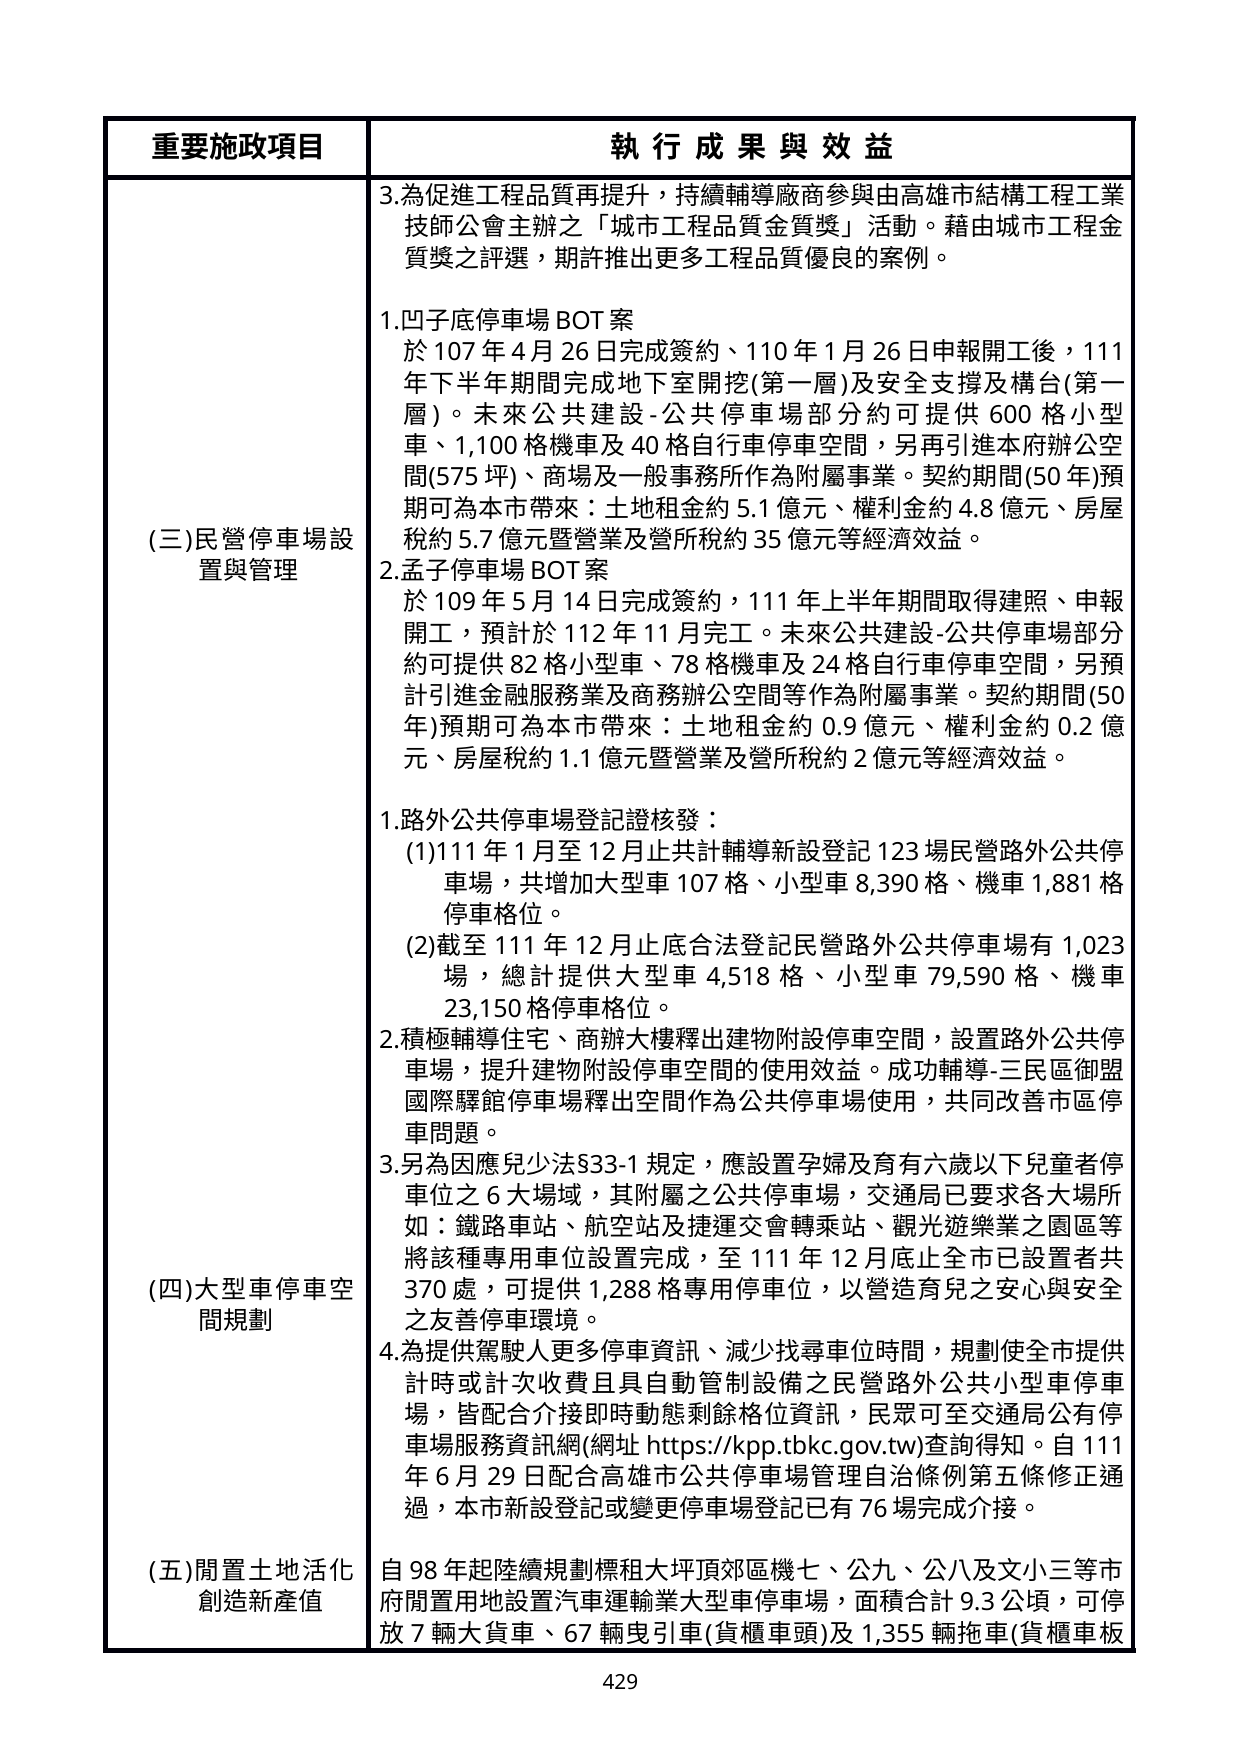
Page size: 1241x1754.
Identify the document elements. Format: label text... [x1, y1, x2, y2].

table_header 重要施政項目 [108, 121, 366, 175]
table_cell 3.為促進工程品質再提升，持續輔導廠商參與由高雄市結構工程工業技師公會主辦之「城市工程品質金質獎」活動。藉由城市工程金質獎之評選，期許推出更多工程品質優良的案例。 1.凹子底停車場BOT案 於107年4月26日完成簽約、110年1月26日申報開工後，111年下半年期間完成地下室開挖(第一層)及安全支撐及構台(第一層)。未來公共建設-公共停車場部分約可提供600格小型車、1,100格機車及40格自行車停車空間，另再引進本府辦公空間(575坪)、商場及一般事務所作為附屬事業。契約期間(50年)預期可為本市帶來：土地租金約5.1億元、權利金約4.8億元、房屋稅約5.7億元暨營業及營所稅約35億元等經濟效益。 2.孟子停車場BOT案 於109年5月14日完成簽約，111年上半年期間取得建照、申報開工，預計於112年11月完工。未來公共建設-公共停車場部分約可提供82格小型車、78格機車及24格自行車停車空間，另預計引進金融服務業及商務辦公空間等作為附屬事業。契約期間(50年)預期可為本市帶來：土地租金約0.9億元、權利金約0.2億元、房屋稅約1.1億元暨營業及營所稅約2億元等經濟效益。 1.路外公共停車場登記證核發： (1)111年1月至12月止共計輔導新設登記123場民營路外公共停車場，共增加大型車107格、小型車8,390格、機車1,881格停車格位。 (2)截至111年12月止底合法登記民營路外公共停車場有1,023場，總計提供大型車4,518格、小型車79,590格、機車23,150格停車格位。 2.積極輔導住宅、商辦大樓釋出建物附設停車空間，設置路外公共停車場，提升建物附設停車空間的使用效益。成功輔導-三民區御盟國際驛館停車場釋出空間作為公共停車場使用，共同改善市區停車問題。 3.另為因應兒少法§33-1規定，應設置孕婦及育有六歲以下兒童者停車位之6大場域，其附屬之公共停車場，交通局已要求各大場所如：鐵路車站、航空站及捷運交會轉乘站、觀光遊樂業之園區等將該種專用車位設置完成，至111年12月底止全市已設置者共370處，可提供1,288格專用停車位，以營造育兒之安心與安全之友善停車環境。 4.為提供駕駛人更多停車資訊、減少找尋車位時間，規劃使全市提供計時或計次收費且具自動管制設備之民營路外公共小型車停車場，皆配合介接即時動態剩餘格位資訊，民眾可至交通局公有停車場服務資訊網(網址https://kpp.tbkc.gov.tw)查詢得知。自111年6月29日配合高雄市公共停車場管理自治條例第五條修正通過，本市新設登記或變更停車場登記已有76場完成介接。 自98年起陸續規劃標租大坪頂郊區機七、公九、公八及文小三等市府閒置用地設置汽車運輸業大型車停車場，面積合計9.3公頃，可停放7輛大貨車、67輛曳引車(貨櫃車頭)及1,355輛拖車(貨櫃車板 [371, 180, 1131, 1648]
table_cell (三)民營停車場設置與管理 (四)大型車停車空間規劃 (五)閒置土地活化創造新產值 [108, 180, 366, 1648]
table_header 執 行 成 果 與 效 益 [371, 121, 1131, 175]
